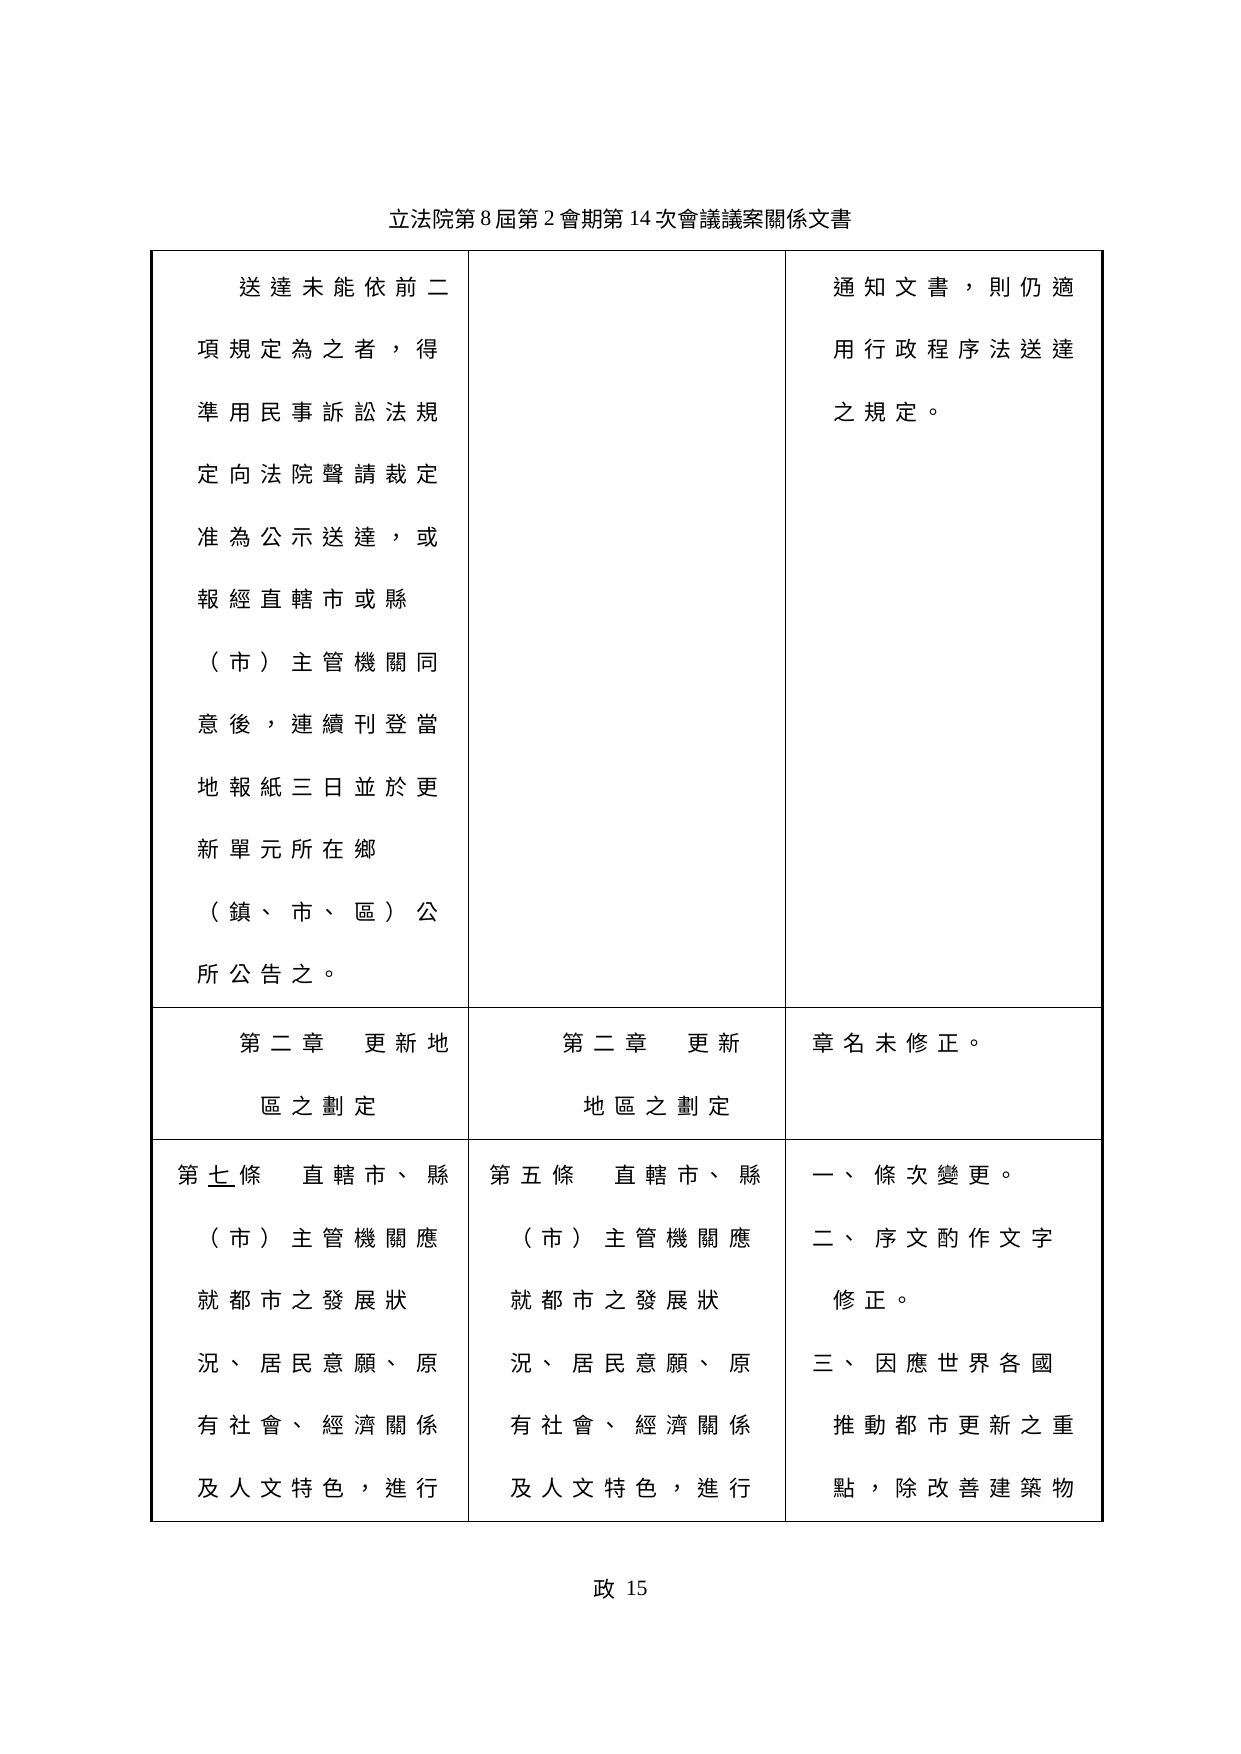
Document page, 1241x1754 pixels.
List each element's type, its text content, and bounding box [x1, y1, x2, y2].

table_cell 第七條 直轄市、縣（市）主管機關應就都市之發展狀況、居民意願、原有社會、經濟關係及人文特色，進行 [153, 1140, 468, 1521]
table_cell 第二章 更新地區之劃定 [469, 1008, 785, 1139]
table_cell 一、條次變更。 二、序文酌作文字修正。 三、因應世界各國推動都市更新之重點，除改善建築物 [786, 1140, 1101, 1521]
table_cell 第二章 更新地區之劃定 [153, 1008, 468, 1139]
table_cell 通知文書，則仍適用行政程序法送達之規定。 [786, 251, 1101, 1007]
table_cell 送達未能依前二項規定為之者，得準用民事訴訟法規定向法院聲請裁定准為公示送達，或報經直轄市或縣（市）主管機關同意後，連續刊登當地報紙三日並於更新單元所在鄉（鎮、市、區）公所公告之。 [153, 251, 468, 1007]
table_cell 章名未修正。 [786, 1008, 1101, 1139]
table_cell 第五條 直轄市、縣（市）主管機關應就都市之發展狀況、居民意願、原有社會、經濟關係及人文特色，進行 [469, 1140, 785, 1521]
table_cell [469, 251, 785, 1007]
